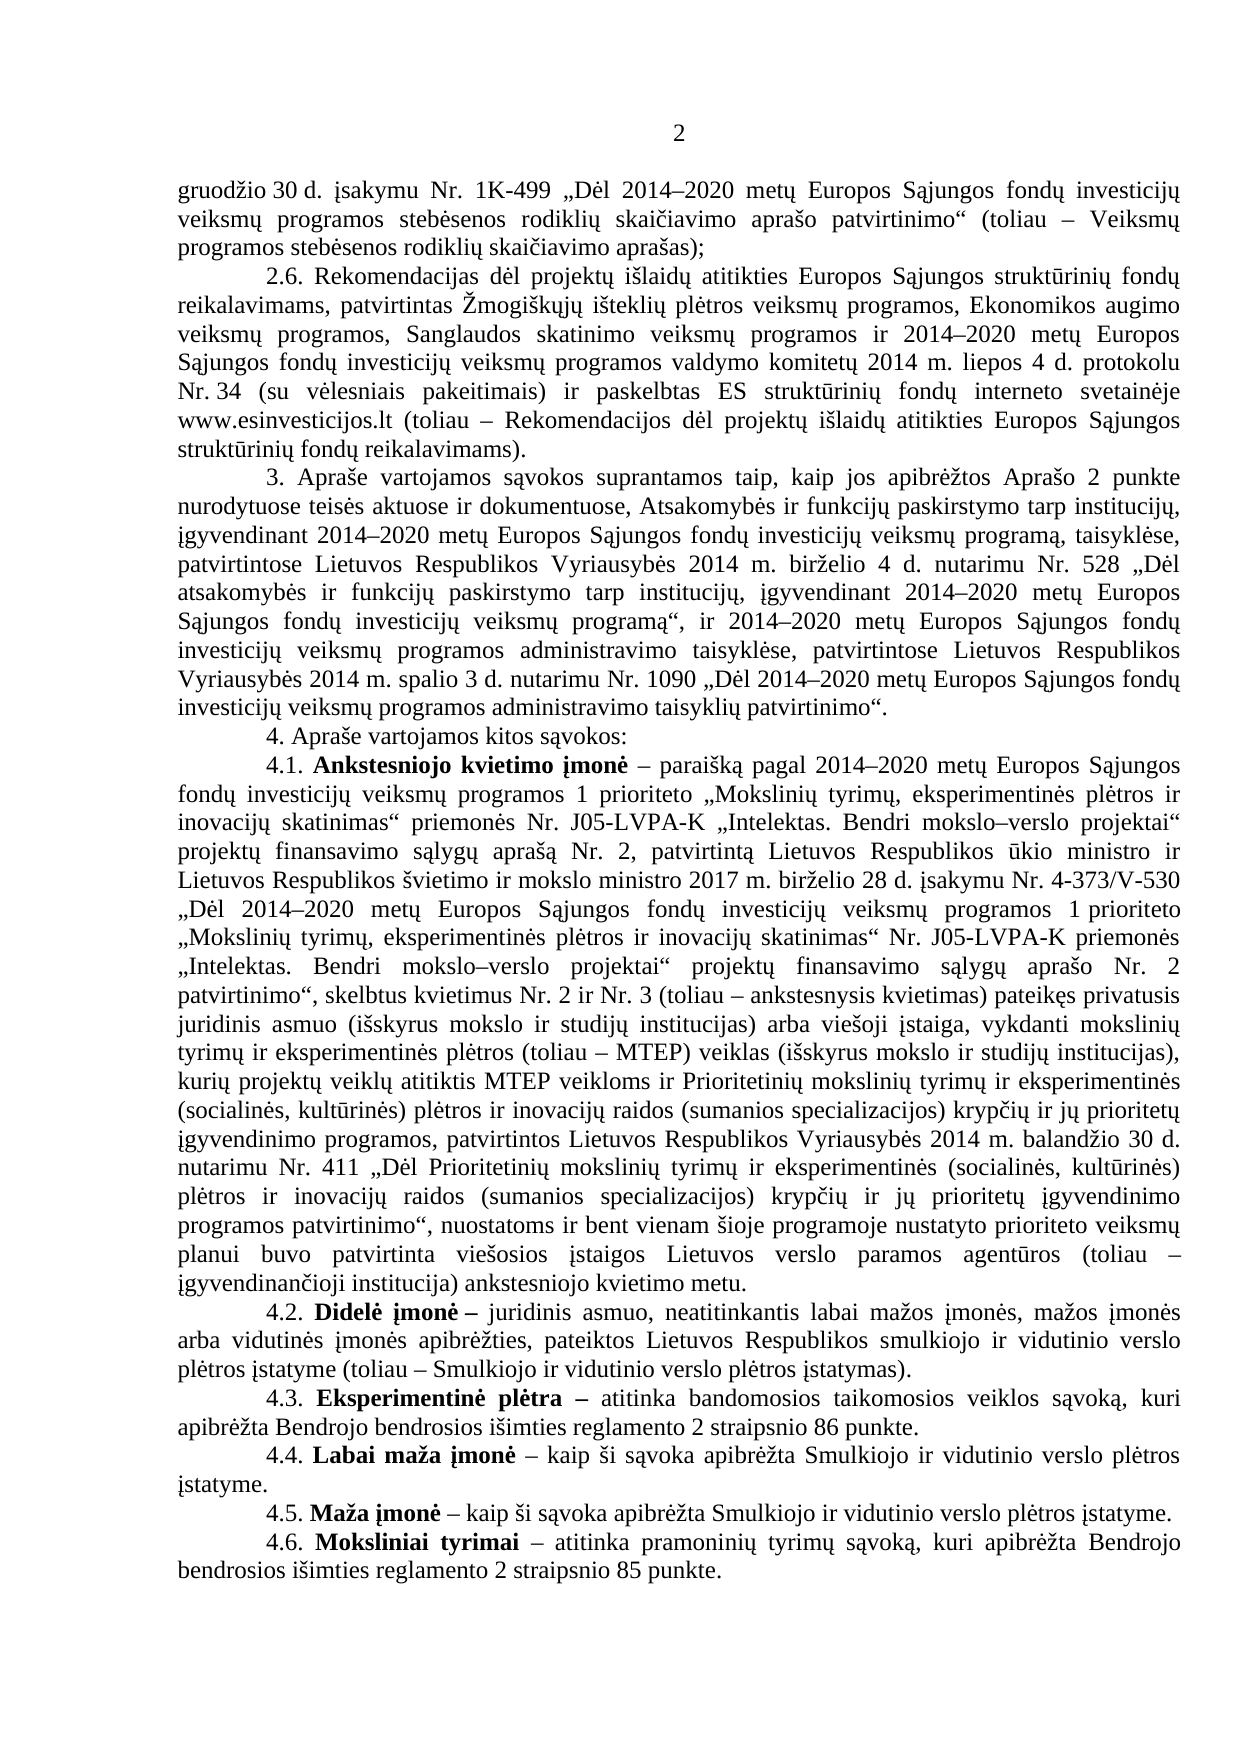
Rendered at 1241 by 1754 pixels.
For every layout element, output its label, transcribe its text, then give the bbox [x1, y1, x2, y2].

text 2.6. Rekomendacijas dėl projektų išlaidų atitikties Europos Sąjungos struktūrinių fondų reikalavimams, patvirtintas Žmogiškųjų išteklių plėtros veiksmų programos, Ekonomikos augimo veiksmų programos, Sanglaudos skatinimo veiksmų programos ir 2014–2020 metų Europos Sąjungos fondų investicijų veiksmų programos valdymo komitetų 2014 m. liepos 4 d. protokolu Nr. 34 (su vėlesniais pakeitimais) ir paskelbtas ES struktūrinių fondų interneto svetainėje www.esinvesticijos.lt (toliau – Rekomendacijos dėl projektų išlaidų atitikties Europos Sąjungos struktūrinių fondų reikalavimams). [177, 261, 1181, 462]
text 4.2. Didelė įmonė – juridinis asmuo, neatitinkantis labai mažos įmonės, mažos įmonės arba vidutinės įmonės apibrėžties, pateiktos Lietuvos Respublikos smulkiojo ir vidutinio verslo plėtros įstatyme (toliau – Smulkiojo ir vidutinio verslo plėtros įstatymas). [177, 1297, 1181, 1383]
text 4.3. Eksperimentinė plėtra – atitinka bandomosios taikomosios veiklos sąvoką, kuri apibrėžta Bendrojo bendrosios išimties reglamento 2 straipsnio 86 punkte. [177, 1383, 1181, 1441]
text gruodžio 30 d. įsakymu Nr. 1K-499 „Dėl 2014–2020 metų Europos Sąjungos fondų investicijų veiksmų programos stebėsenos rodiklių skaičiavimo aprašo patvirtinimo“ (toliau – Veiksmų programos stebėsenos rodiklių skaičiavimo aprašas); [177, 175, 1181, 261]
text 4.6. Moksliniai tyrimai – atitinka pramoninių tyrimų sąvoką, kuri apibrėžta Bendrojo bendrosios išimties reglamento 2 straipsnio 85 punkte. [177, 1527, 1181, 1584]
text 3. Apraše vartojamos sąvokos suprantamos taip, kaip jos apibrėžtos Aprašo 2 punkte nurodytuose teisės aktuose ir dokumentuose, Atsakomybės ir funkcijų paskirstymo tarp institucijų, įgyvendinant 2014–2020 metų Europos Sąjungos fondų investicijų veiksmų programą, taisyklėse, patvirtintose Lietuvos Respublikos Vyriausybės 2014 m. birželio 4 d. nutarimu Nr. 528 „Dėl atsakomybės ir funkcijų paskirstymo tarp institucijų, įgyvendinant 2014–2020 metų Europos Sąjungos fondų investicijų veiksmų programą“, ir 2014–2020 metų Europos Sąjungos fondų investicijų veiksmų programos administravimo taisyklėse, patvirtintose Lietuvos Respublikos Vyriausybės 2014 m. spalio 3 d. nutarimu Nr. 1090 „Dėl 2014–2020 metų Europos Sąjungos fondų investicijų veiksmų programos administravimo taisyklių patvirtinimo“. [177, 462, 1181, 721]
text 4.1. Ankstesniojo kvietimo įmonė – paraišką pagal 2014–2020 metų Europos Sąjungos fondų investicijų veiksmų programos 1 prioriteto „Mokslinių tyrimų, eksperimentinės plėtros ir inovacijų skatinimas“ priemonės Nr. J05-LVPA-K „Intelektas. Bendri mokslo–verslo projektai“ projektų finansavimo sąlygų aprašą Nr. 2, patvirtintą Lietuvos Respublikos ūkio ministro ir Lietuvos Respublikos švietimo ir mokslo ministro 2017 m. birželio 28 d. įsakymu Nr. 4-373/V-530 „Dėl 2014–2020 metų Europos Sąjungos fondų investicijų veiksmų programos 1 prioriteto „Mokslinių tyrimų, eksperimentinės plėtros ir inovacijų skatinimas“ Nr. J05-LVPA-K priemonės „Intelektas. Bendri mokslo–verslo projektai“ projektų finansavimo sąlygų aprašo Nr. 2 patvirtinimo“, skelbtus kvietimus Nr. 2 ir Nr. 3 (toliau – ankstesnysis kvietimas) pateikęs privatusis juridinis asmuo (išskyrus mokslo ir studijų institucijas) arba viešoji įstaiga, vykdanti mokslinių tyrimų ir eksperimentinės plėtros (toliau – MTEP) veiklas (išskyrus mokslo ir studijų institucijas), kurių projektų veiklų atitiktis MTEP veikloms ir Prioritetinių mokslinių tyrimų ir eksperimentinės (socialinės, kultūrinės) plėtros ir inovacijų raidos (sumanios specializacijos) krypčių ir jų prioritetų įgyvendinimo programos, patvirtintos Lietuvos Respublikos Vyriausybės 2014 m. balandžio 30 d. nutarimu Nr. 411 „Dėl Prioritetinių mokslinių tyrimų ir eksperimentinės (socialinės, kultūrinės) plėtros ir inovacijų raidos (sumanios specializacijos) krypčių ir jų prioritetų įgyvendinimo programos patvirtinimo“, nuostatoms ir bent vienam šioje programoje nustatyto prioriteto veiksmų planui buvo patvirtinta viešosios įstaigos Lietuvos verslo paramos agentūros (toliau – įgyvendinančioji institucija) ankstesniojo kvietimo metu. [177, 750, 1181, 1297]
text 4.4. Labai maža įmonė – kaip ši sąvoka apibrėžta Smulkiojo ir vidutinio verslo plėtros įstatyme. [177, 1441, 1181, 1498]
text 4.5. Maža įmonė – kaip ši sąvoka apibrėžta Smulkiojo ir vidutinio verslo plėtros įstatyme. [177, 1498, 1181, 1527]
text 4. Apraše vartojamos kitos sąvokos: [177, 721, 1181, 750]
